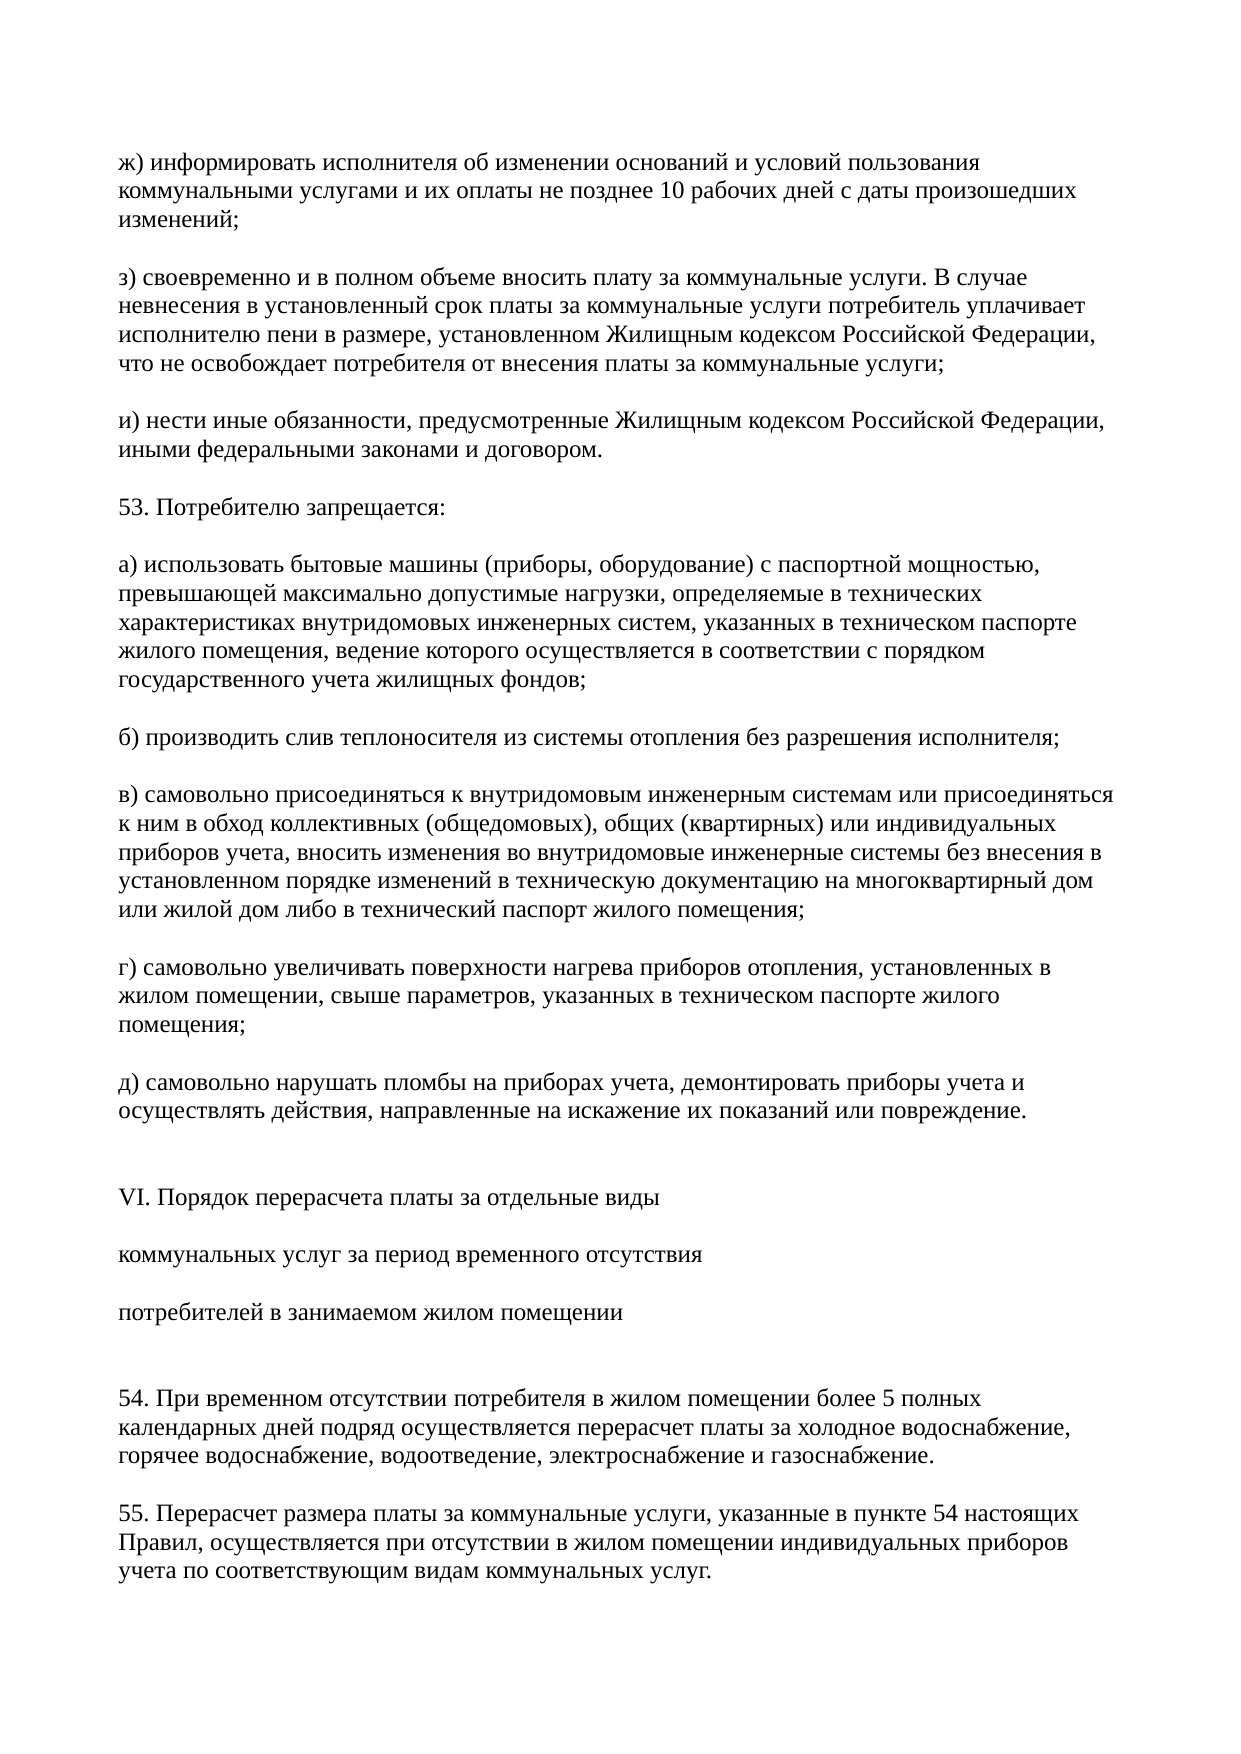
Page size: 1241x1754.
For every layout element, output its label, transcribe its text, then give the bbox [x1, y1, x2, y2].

text 53. Потребителю запрещается: [118, 492, 1122, 521]
text 55. Перерасчет размера платы за коммунальные услуги, указанные в пункте 54 настоящих Правил, осуществляется при отсутствии в жилом помещении индивидуальных приборов учета по соответствующим видам коммунальных услуг. [118, 1498, 1122, 1584]
text д) самовольно нарушать пломбы на приборах учета, демонтировать приборы учета и осуществлять действия, направленные на искажение их показаний или повреждение. [118, 1067, 1122, 1124]
text коммунальных услуг за период временного отсутствия [118, 1239, 1122, 1268]
text б) производить слив теплоносителя из системы отопления без разрешения исполнителя; [118, 722, 1122, 751]
text ж) информировать исполнителя об изменении оснований и условий пользования коммунальными услугами и их оплаты не позднее 10 рабочих дней с даты произошедших изменений; [118, 147, 1122, 233]
text VI. Порядок перерасчета платы за отдельные виды [118, 1182, 1122, 1211]
text 54. При временном отсутствии потребителя в жилом помещении более 5 полных календарных дней подряд осуществляется перерасчет платы за холодное водоснабжение, горячее водоснабжение, водоотведение, электроснабжение и газоснабжение. [118, 1383, 1122, 1469]
text в) самовольно присоединяться к внутридомовым инженерным системам или присоединяться к ним в обход коллективных (общедомовых), общих (квартирных) или индивидуальных приборов учета, вносить изменения во внутридомовые инженерные системы без внесения в установленном порядке изменений в техническую документацию на многоквартирный дом или жилой дом либо в технический паспорт жилого помещения; [118, 779, 1122, 923]
text з) своевременно и в полном объеме вносить плату за коммунальные услуги. В случае невнесения в установленный срок платы за коммунальные услуги потребитель уплачивает исполнителю пени в размере, установленном Жилищным кодексом Российской Федерации, что не освобождает потребителя от внесения платы за коммунальные услуги; [118, 262, 1122, 377]
text г) самовольно увеличивать поверхности нагрева приборов отопления, установленных в жилом помещении, свыше параметров, указанных в техническом паспорте жилого помещения; [118, 952, 1122, 1038]
text и) нести иные обязанности, предусмотренные Жилищным кодексом Российской Федерации, иными федеральными законами и договором. [118, 406, 1122, 463]
text потребителей в занимаемом жилом помещении [118, 1297, 1122, 1326]
text а) использовать бытовые машины (приборы, оборудование) с паспортной мощностью, превышающей максимально допустимые нагрузки, определяемые в технических характеристиках внутридомовых инженерных систем, указанных в техническом паспорте жилого помещения, ведение которого осуществляется в соответствии с порядком государственного учета жилищных фондов; [118, 549, 1122, 693]
